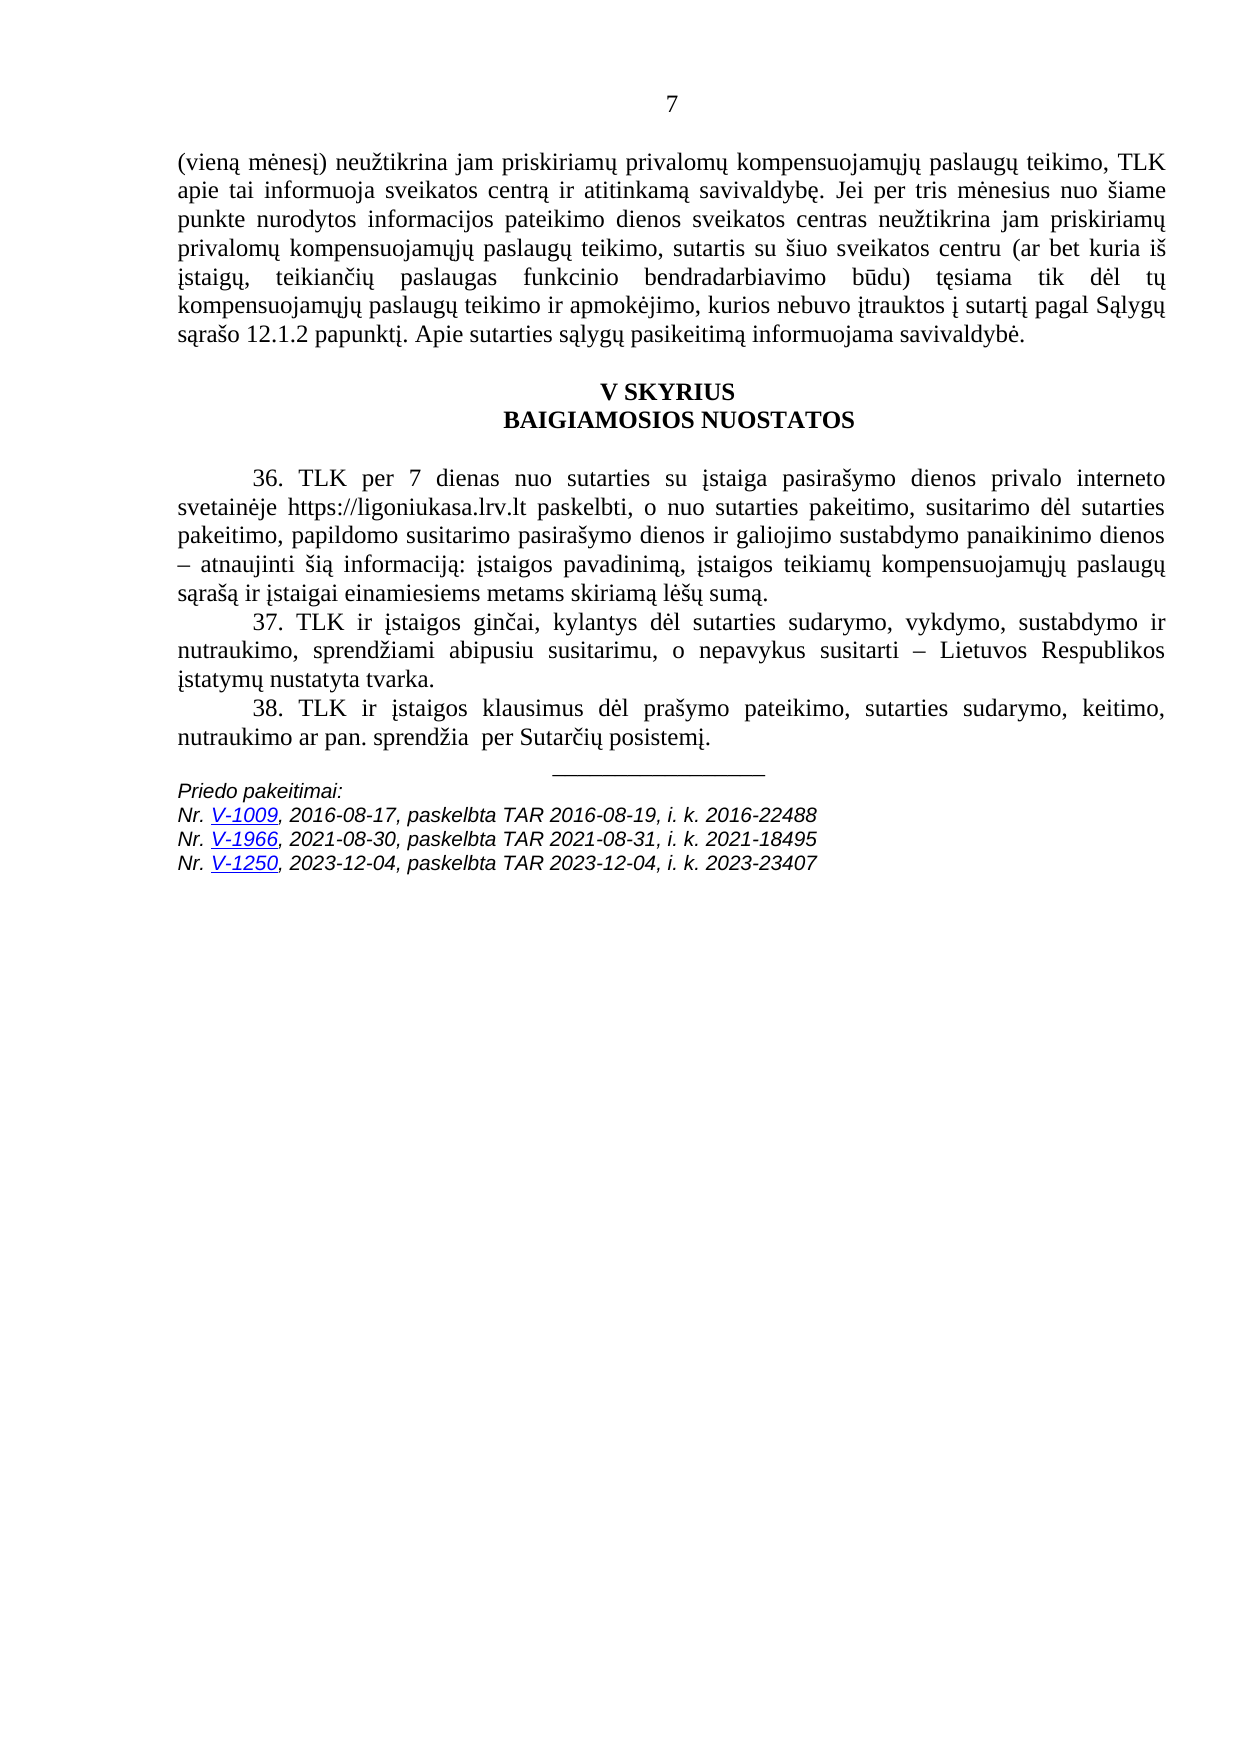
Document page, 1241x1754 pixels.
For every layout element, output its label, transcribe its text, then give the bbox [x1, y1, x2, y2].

text (vieną mėnesį) neužtikrina jam priskiriamų privalomų kompensuojamųjų paslaugų teikimo, TLK apie tai informuoja sveikatos centrą ir atitinkamą savivaldybę. Jei per tris mėnesius nuo šiame punkte nurodytos informacijos pateikimo dienos sveikatos centras neužtikrina jam priskiriamų privalomų kompensuojamųjų paslaugų teikimo, sutartis su šiuo sveikatos centru (ar bet kuria iš įstaigų, teikiančių paslaugas funkcinio bendradarbiavimo būdu) tęsiama tik dėl tų kompensuojamųjų paslaugų teikimo ir apmokėjimo, kurios nebuvo įtrauktos į sutartį pagal Sąlygų sąrašo 12.1.2 papunktį. Apie sutarties sąlygų pasikeitimą informuojama savivaldybė. [177, 147, 1166, 348]
text Priedo pakeitimai: [177, 779, 1166, 803]
text 36. TLK per 7 dienas nuo sutarties su įstaiga pasirašymo dienos privalo interneto svetainėje https://ligoniukasa.lrv.lt paskelbti, o nuo sutarties pakeitimo, susitarimo dėl sutarties pakeitimo, papildomo susitarimo pasirašymo dienos ir galiojimo sustabdymo panaikinimo dienos – atnaujinti šią informaciją: įstaigos pavadinimą, įstaigos teikiamų kompensuojamųjų paslaugų sąrašą ir įstaigai einamiesiems metams skiriamą lėšų sumą. [177, 463, 1166, 607]
text Nr. V-1966, 2021-08-30, paskelbta TAR 2021-08-31, i. k. 2021-18495 [177, 827, 1166, 851]
text BAIGIAMOSIOS NUOSTATOS [177, 405, 1166, 434]
text V SKYRIUS [477, 377, 1166, 405]
text Nr. V-1250, 2023-12-04, paskelbta TAR 2023-12-04, i. k. 2023-23407 [177, 851, 1166, 875]
text 38. TLK ir įstaigos klausimus dėl prašymo pateikimo, sutarties sudarymo, keitimo, nutraukimo ar pan. sprendžia per Sutarčių posistemį. [177, 693, 1166, 750]
text _________________ [477, 750, 1166, 779]
text 37. TLK ir įstaigos ginčai, kylantys dėl sutarties sudarymo, vykdymo, sustabdymo ir nutraukimo, sprendžiami abipusiu susitarimu, o nepavykus susitarti – Lietuvos Respublikos įstatymų nustatyta tvarka. [177, 607, 1166, 693]
text Nr. V-1009, 2016-08-17, paskelbta TAR 2016-08-19, i. k. 2016-22488 [177, 803, 1166, 827]
